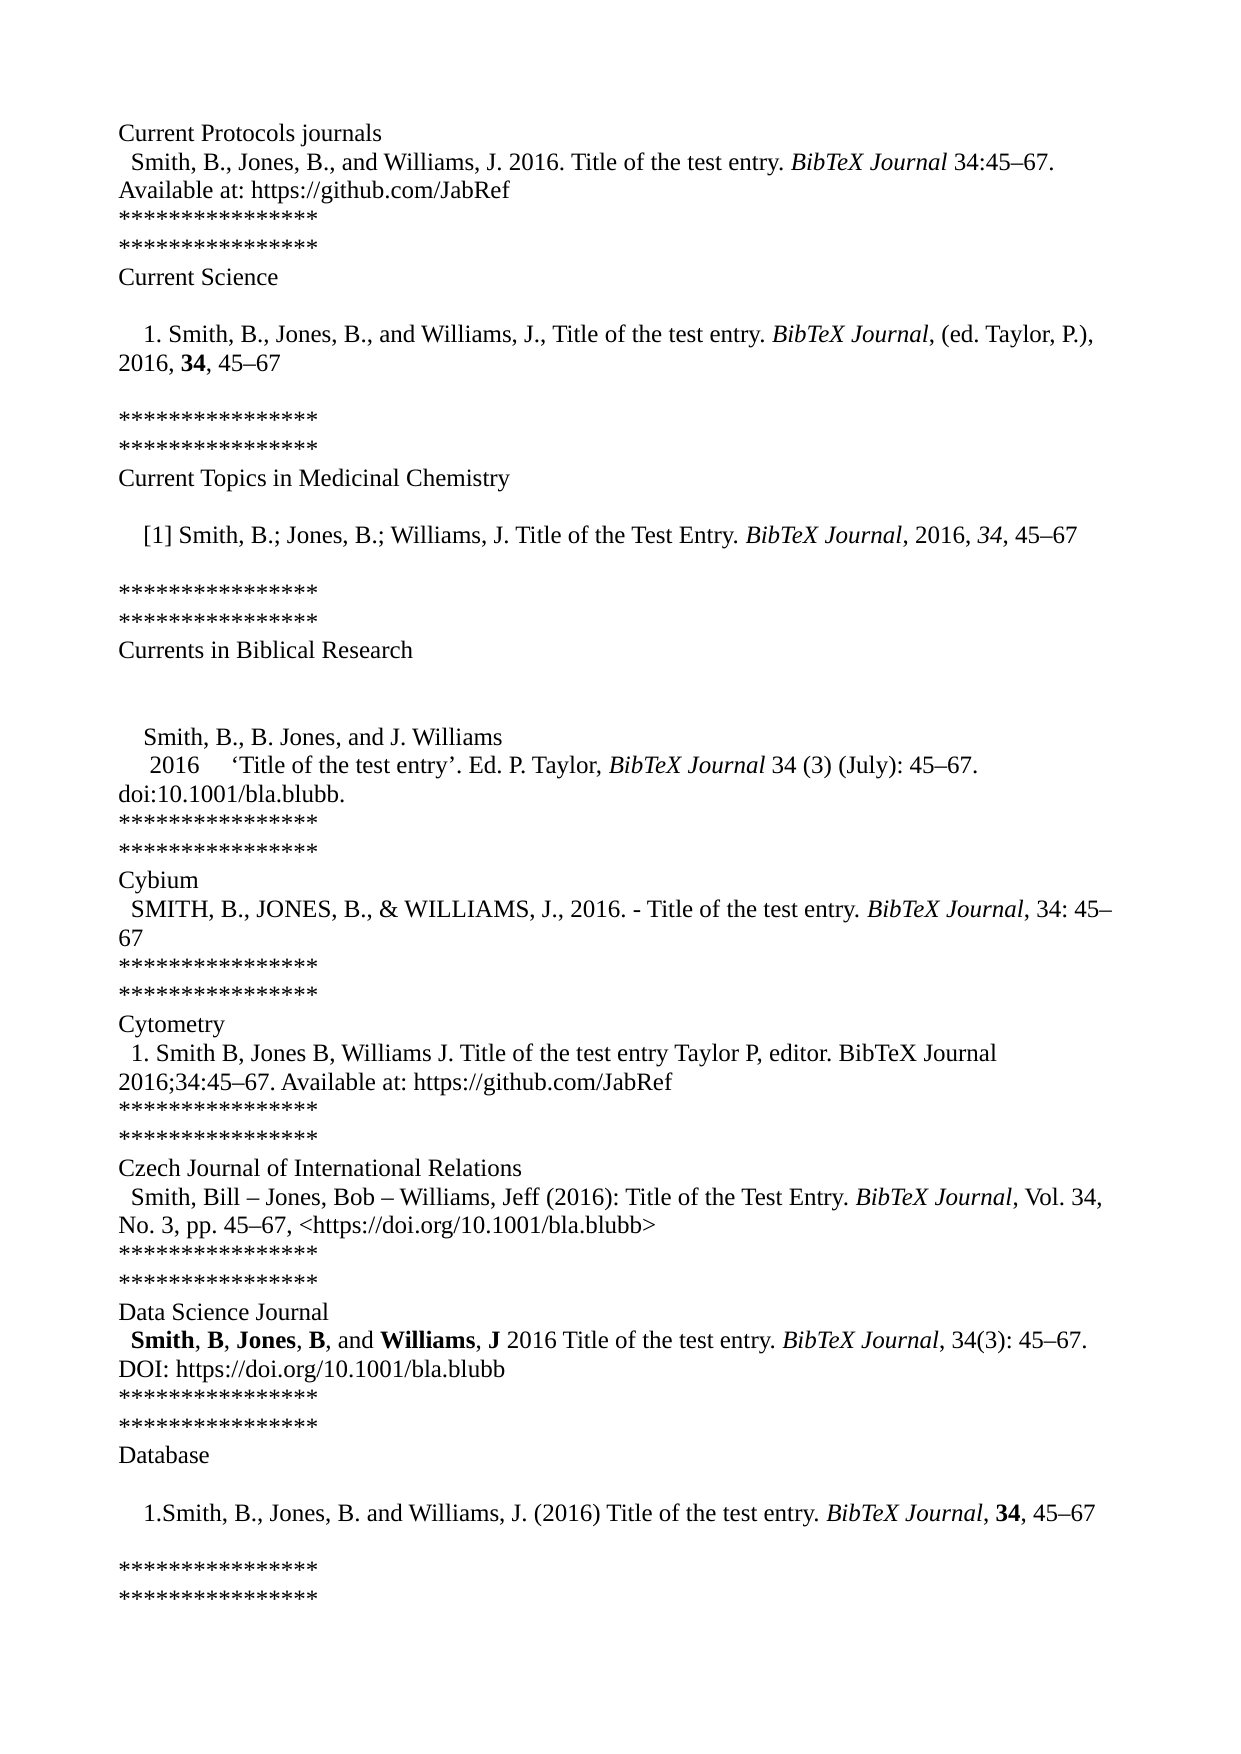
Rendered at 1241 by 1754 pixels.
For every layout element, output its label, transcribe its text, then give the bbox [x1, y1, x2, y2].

text **************** **************** [118, 1527, 1122, 1613]
text **************** **************** Currents in Biblical Research Smith, B., B. Jones, and J. Williams 2016 ‘Title of the test entry’. Ed. P. Taylor, BibTeX Journal 34 (3) (July): 45–67. doi:10.1001/bla.blubb. **************** **************** Cybium SMITH, B., JONES, B., & WILLIAMS, J., 2016. - Title of the test entry. BibTeX Journal, 34: 45–67 [118, 549, 1122, 952]
text **************** **************** Data Science Journal Smith, B, Jones, B, and Williams, J 2016 Title of the test entry. BibTeX Journal, 34(3): 45–67. DOI: https://doi.org/10.1001/bla.blubb **************** **************** Database 1.Smith, B., Jones, B. and Williams, J. (2016) Title of the test entry. BibTeX Journal, 34, 45–67 [118, 1239, 1122, 1527]
text **************** **************** Czech Journal of International Relations Smith, Bill – Jones, Bob – Williams, Jeff (2016): Title of the Test Entry. BibTeX Journal, Vol. 34, No. 3, pp. 45–67, <https://doi.org/10.1001/bla.blubb> [118, 1096, 1122, 1239]
text **************** **************** Current Science 1. Smith, B., Jones, B., and Williams, J., Title of the test entry. BibTeX Journal, (ed. Taylor, P.), 2016, 34, 45–67 [118, 204, 1122, 377]
text **************** **************** Cytometry 1. Smith B, Jones B, Williams J. Title of the test entry Taylor P, editor. BibTeX Journal 2016;34:45–67. Available at: https://github.com/JabRef [118, 952, 1122, 1096]
text Current Protocols journals Smith, B., Jones, B., and Williams, J. 2016. Title of the test entry. BibTeX Journal 34:45–67. Available at: https://github.com/JabRef [118, 118, 1122, 204]
text **************** **************** Current Topics in Medicinal Chemistry [1] Smith, B.; Jones, B.; Williams, J. Title of the Test Entry. BibTeX Journal, 2016, 34, 45–67 [118, 377, 1122, 549]
